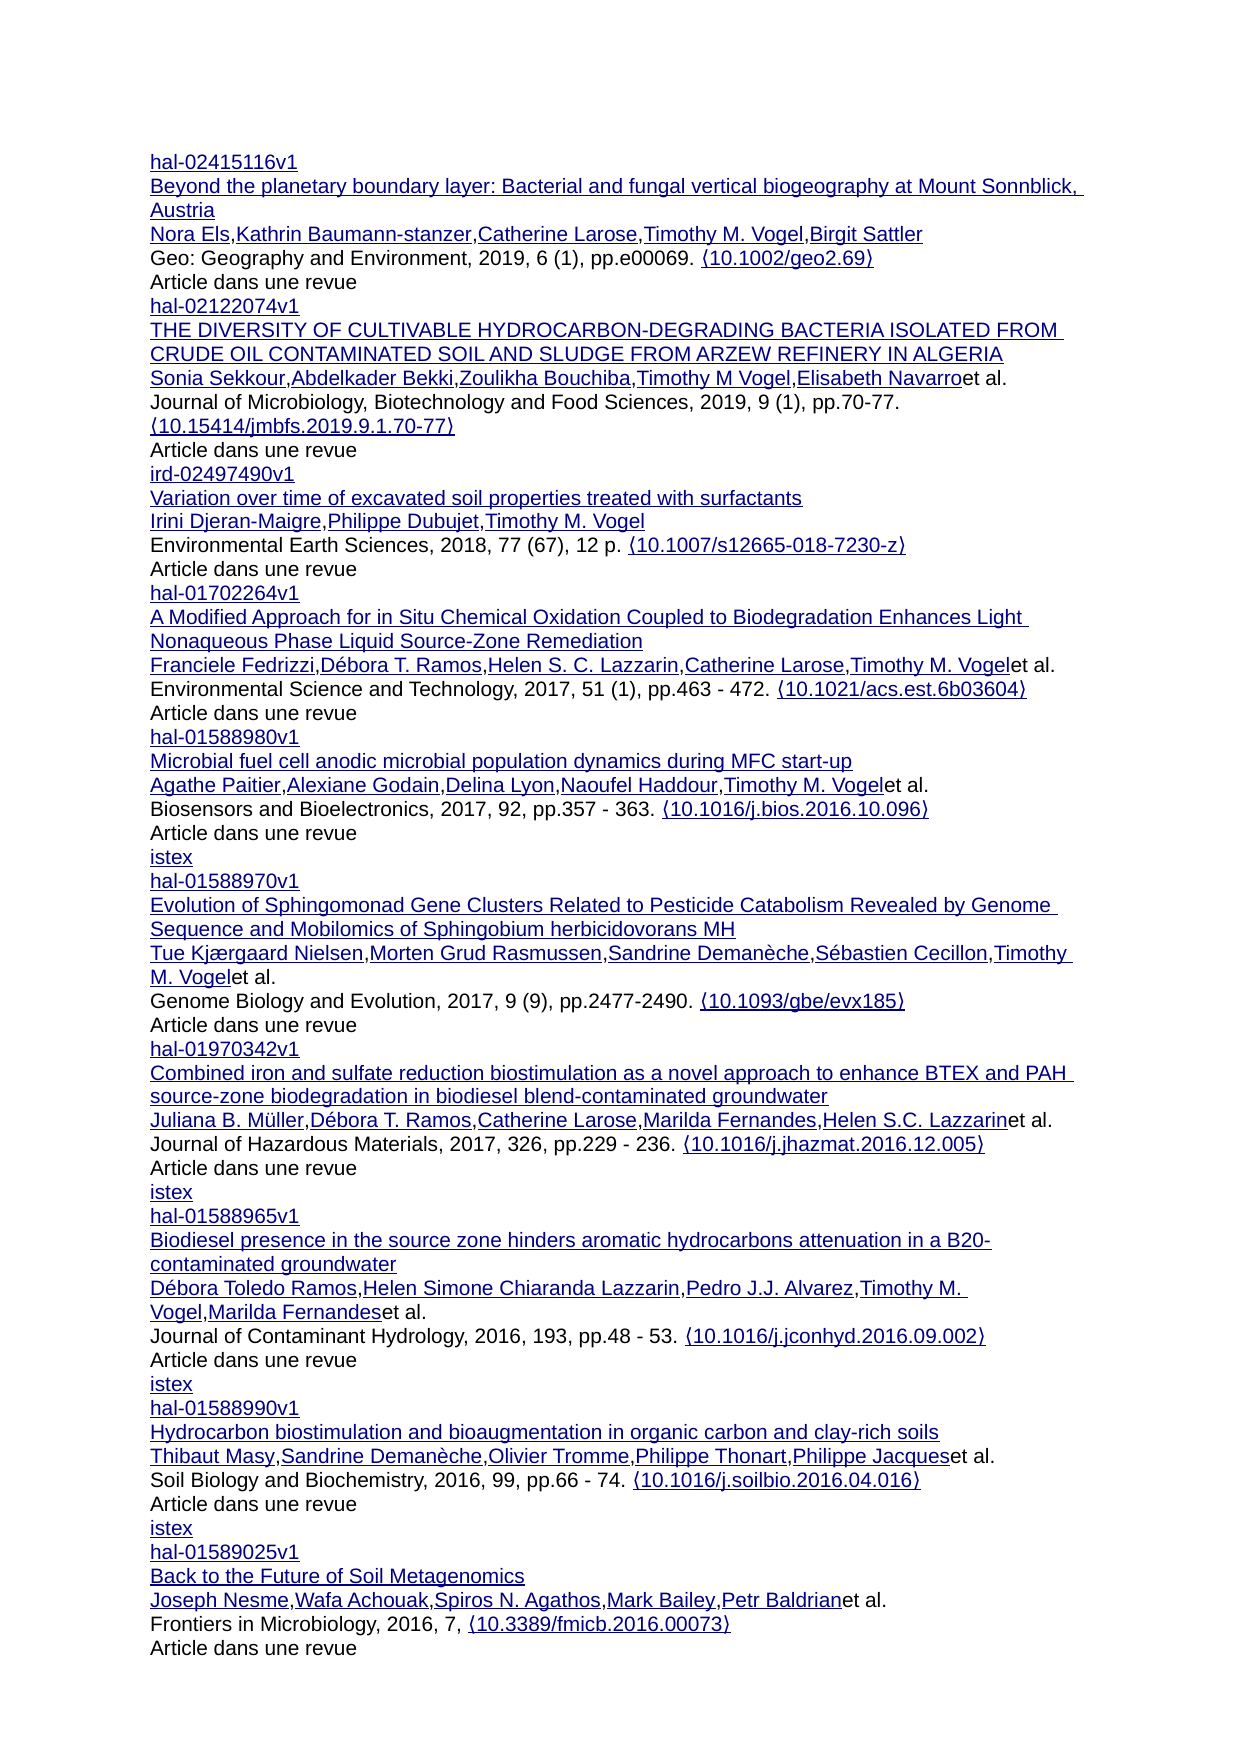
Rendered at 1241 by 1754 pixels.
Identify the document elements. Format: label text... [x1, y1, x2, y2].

table_cell Beyond the planetary boundary layer: Bacterial and fungal vertical biogeography at Mount Sonnblick, Austria Nora Els,Kathrin Baumann‐stanzer,Catherine Larose,Timothy M. Vogel,Birgit Sattler Geo: Geography and Environment, 2019, 6 (1), pp.e00069. ⟨10.1002/geo2.69⟩ Article dans une revue hal-02122074v1 [150, 174, 1090, 318]
table_cell Evolution of Sphingomonad Gene Clusters Related to Pesticide Catabolism Revealed by Genome Sequence and Mobilomics of Sphingobium herbicidovorans MH Tue Kjærgaard Nielsen,Morten Grud Rasmussen,Sandrine Demanèche,Sébastien Cecillon,Timothy M. Vogelet al. Genome Biology and Evolution, 2017, 9 (9), pp.2477-2490. ⟨10.1093/gbe/evx185⟩ Article dans une revue hal-01970342v1 [150, 893, 1090, 1060]
table_cell Combined iron and sulfate reduction biostimulation as a novel approach to enhance BTEX and PAH source-zone biodegradation in biodiesel blend-contaminated groundwater Juliana B. Müller,Débora T. Ramos,Catherine Larose,Marilda Fernandes,Helen S.C. Lazzarinet al. Journal of Hazardous Materials, 2017, 326, pp.229 - 236. ⟨10.1016/j.jhazmat.2016.12.005⟩ Article dans une revue istex hal-01588965v1 [150, 1060, 1090, 1228]
table_cell hal-02415116v1 [150, 150, 1090, 174]
table_cell Microbial fuel cell anodic microbial population dynamics during MFC start-up Agathe Paitier,Alexiane Godain,Delina Lyon,Naoufel Haddour,Timothy M. Vogelet al. Biosensors and Bioelectronics, 2017, 92, pp.357 - 363. ⟨10.1016/j.bios.2016.10.096⟩ Article dans une revue istex hal-01588970v1 [150, 749, 1090, 893]
table_cell Back to the Future of Soil Metagenomics Joseph Nesme,Wafa Achouak,Spiros N. Agathos,Mark Bailey,Petr Baldrianet al. Frontiers in Microbiology, 2016, 7, ⟨10.3389/fmicb.2016.00073⟩ Article dans une revue [150, 1564, 1090, 1659]
table_cell A Modified Approach for in Situ Chemical Oxidation Coupled to Biodegradation Enhances Light Nonaqueous Phase Liquid Source-Zone Remediation Franciele Fedrizzi,Débora T. Ramos,Helen S. C. Lazzarin,Catherine Larose,Timothy M. Vogelet al. Environmental Science and Technology, 2017, 51 (1), pp.463 - 472. ⟨10.1021/acs.est.6b03604⟩ Article dans une revue hal-01588980v1 [150, 605, 1090, 749]
table_cell THE DIVERSITY OF CULTIVABLE HYDROCARBON-DEGRADING BACTERIA ISOLATED FROM CRUDE OIL CONTAMINATED SOIL AND SLUDGE FROM ARZEW REFINERY IN ALGERIA Sonia Sekkour,Abdelkader Bekki,Zoulikha Bouchiba,Timothy M Vogel,Elisabeth Navarroet al. Journal of Microbiology, Biotechnology and Food Sciences, 2019, 9 (1), pp.70-77. ⟨10.15414/jmbfs.2019.9.1.70-77⟩ Article dans une revue ird-02497490v1 [150, 318, 1090, 485]
table_cell Variation over time of excavated soil properties treated with surfactants Irini Djeran-Maigre,Philippe Dubujet,Timothy M. Vogel Environmental Earth Sciences, 2018, 77 (67), 12 p. ⟨10.1007/s12665-018-7230-z⟩ Article dans une revue hal-01702264v1 [150, 485, 1090, 605]
table_cell Biodiesel presence in the source zone hinders aromatic hydrocarbons attenuation in a B20-contaminated groundwater Débora Toledo Ramos,Helen Simone Chiaranda Lazzarin,Pedro J.J. Alvarez,Timothy M. Vogel,Marilda Fernandeset al. Journal of Contaminant Hydrology, 2016, 193, pp.48 - 53. ⟨10.1016/j.jconhyd.2016.09.002⟩ Article dans une revue istex hal-01588990v1 [150, 1228, 1090, 1420]
table_cell Hydrocarbon biostimulation and bioaugmentation in organic carbon and clay-rich soils Thibaut Masy,Sandrine Demanèche,Olivier Tromme,Philippe Thonart,Philippe Jacqueset al. Soil Biology and Biochemistry, 2016, 99, pp.66 - 74. ⟨10.1016/j.soilbio.2016.04.016⟩ Article dans une revue istex hal-01589025v1 [150, 1420, 1090, 1563]
